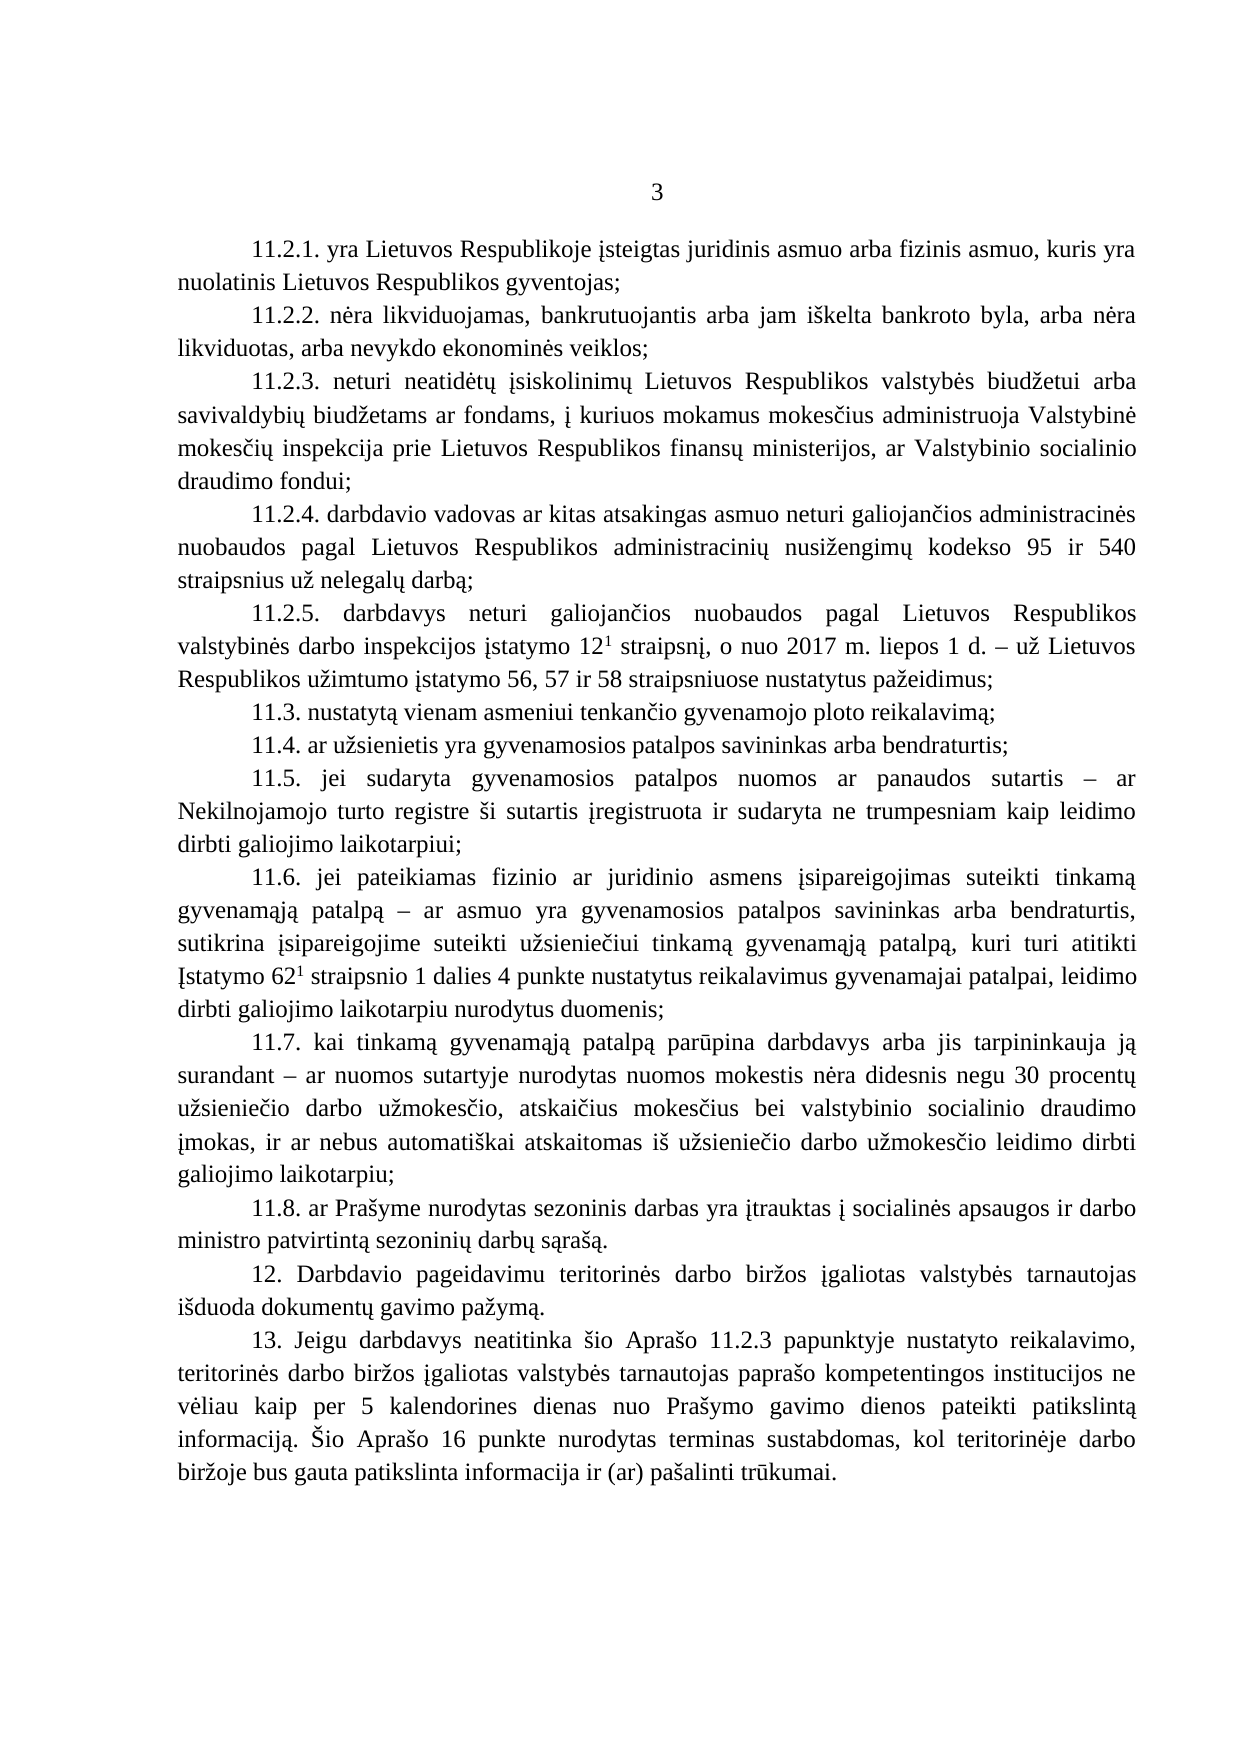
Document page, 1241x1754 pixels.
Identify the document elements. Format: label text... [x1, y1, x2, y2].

text 11.2.5. darbdavys neturi galiojančios nuobaudos pagal Lietuvos Respublikos valstybinės darbo inspekcijos įstatymo 121 straipsnį, o nuo 2017 m. liepos 1 d. – už Lietuvos Respublikos užimtumo įstatymo 56, 57 ir 58 straipsniuose nustatytus pažeidimus; [177, 598, 1137, 693]
text 12. Darbdavio pageidavimu teritorinės darbo biržos įgaliotas valstybės tarnautojas išduoda dokumentų gavimo pažymą. [177, 1259, 1137, 1320]
text 11.5. jei sudaryta gyvenamosios patalpos nuomos ar panaudos sutartis – ar Nekilnojamojo turto registre ši sutartis įregistruota ir sudaryta ne trumpesniam kaip leidimo dirbti galiojimo laikotarpiui; [177, 763, 1137, 858]
text 11.2.4. darbdavio vadovas ar kitas atsakingas asmuo neturi galiojančios administracinės nuobaudos pagal Lietuvos Respublikos administracinių nusižengimų kodekso 95 ir 540 straipsnius už nelegalų darbą; [177, 499, 1137, 594]
text 11.8. ar Prašyme nurodytas sezoninis darbas yra įtrauktas į socialinės apsaugos ir darbo ministro patvirtintą sezoninių darbų sąrašą. [177, 1193, 1137, 1254]
text 11.2.2. nėra likviduojamas, bankrutuojantis arba jam iškelta bankroto byla, arba nėra likviduotas, arba nevykdo ekonominės veiklos; [177, 300, 1137, 362]
text 11.6. jei pateikiamas fizinio ar juridinio asmens įsipareigojimas suteikti tinkamą gyvenamąją patalpą – ar asmuo yra gyvenamosios patalpos savininkas arba bendraturtis, sutikrina įsipareigojime suteikti užsieniečiui tinkamą gyvenamąją patalpą, kuri turi atitikti Įstatymo 621 straipsnio 1 dalies 4 punkte nustatytus reikalavimus gyvenamajai patalpai, leidimo dirbti galiojimo laikotarpiu nurodytus duomenis; [177, 862, 1137, 1023]
text 13. Jeigu darbdavys neatitinka šio Aprašo 11.2.3 papunktyje nustatyto reikalavimo, teritorinės darbo biržos įgaliotas valstybės tarnautojas paprašo kompetentingos institucijos ne vėliau kaip per 5 kalendorines dienas nuo Prašymo gavimo dienos pateikti patikslintą informaciją. Šio Aprašo 16 punkte nurodytas terminas sustabdomas, kol teritorinėje darbo biržoje bus gauta patikslinta informacija ir (ar) pašalinti trūkumai. [177, 1325, 1137, 1486]
text 11.2.1. yra Lietuvos Respublikoje įsteigtas juridinis asmuo arba fizinis asmuo, kuris yra nuolatinis Lietuvos Respublikos gyventojas; [177, 234, 1137, 296]
text 11.7. kai tinkamą gyvenamąją patalpą parūpina darbdavys arba jis tarpininkauja ją surandant – ar nuomos sutartyje nurodytas nuomos mokestis nėra didesnis negu 30 procentų užsieniečio darbo užmokesčio, atskaičius mokesčius bei valstybinio socialinio draudimo įmokas, ir ar nebus automatiškai atskaitomas iš užsieniečio darbo užmokesčio leidimo dirbti galiojimo laikotarpiu; [177, 1027, 1137, 1188]
text 11.4. ar užsienietis yra gyvenamosios patalpos savininkas arba bendraturtis; [177, 730, 1137, 759]
text 11.2.3. neturi neatidėtų įsiskolinimų Lietuvos Respublikos valstybės biudžetui arba savivaldybių biudžetams ar fondams, į kuriuos mokamus mokesčius administruoja Valstybinė mokesčių inspekcija prie Lietuvos Respublikos finansų ministerijos, ar Valstybinio socialinio draudimo fondui; [177, 366, 1137, 495]
text 11.3. nustatytą vienam asmeniui tenkančio gyvenamojo ploto reikalavimą; [177, 697, 1137, 726]
